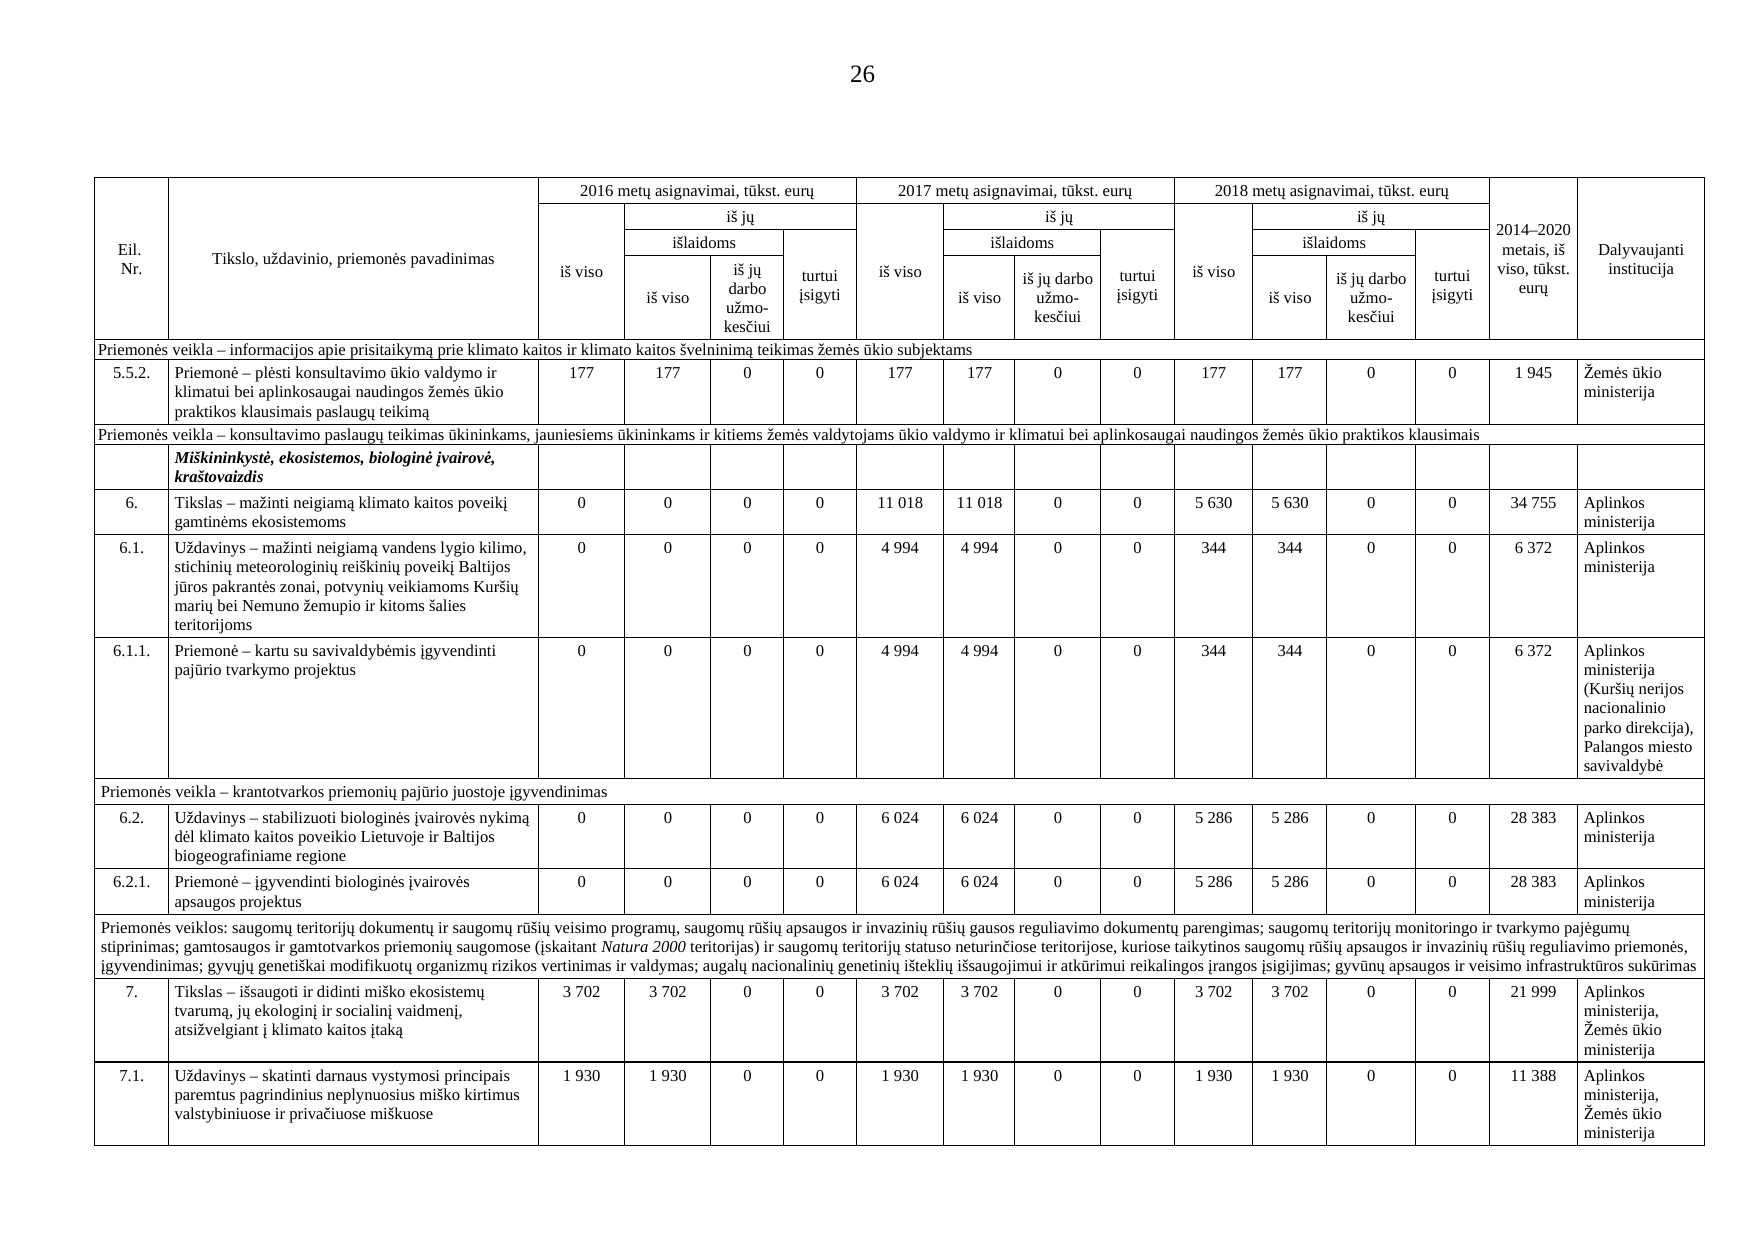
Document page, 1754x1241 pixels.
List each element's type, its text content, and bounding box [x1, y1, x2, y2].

table_header Tikslo, uždavinio, priemonės pavadinimas [169, 178, 538, 339]
table_cell iš jų [1253, 204, 1489, 229]
table_cell 5 286 [1253, 869, 1326, 913]
table_cell 1 930 [625, 1063, 710, 1145]
table_cell turtui įsigyti [784, 230, 856, 339]
table_cell [1490, 445, 1577, 489]
table_cell 5 286 [1253, 805, 1326, 868]
table_cell [784, 445, 856, 489]
table_cell 1 945 [1490, 360, 1577, 423]
table_cell Žemės ūkio ministerija [1578, 360, 1704, 423]
table_cell 3 702 [539, 979, 624, 1061]
table_cell 4 994 [944, 535, 1014, 637]
table_cell Uždavinys – skatinti darnaus vystymosi principais paremtus pagrindinius neplynuosius miško kirtimus valstybiniuose ir privačiuose miškuose [169, 1063, 538, 1145]
table_cell 4 994 [857, 638, 943, 778]
table_header Dalyvaujanti institucija [1578, 178, 1704, 339]
table_cell Uždavinys – stabilizuoti biologinės įvairovės nykimą dėl klimato kaitos poveikio Lietuvoje ir Baltijos biogeografiniame regione [169, 805, 538, 868]
table_cell 5.5.2. [95, 360, 168, 423]
table_cell [1101, 445, 1174, 489]
table_cell 3 702 [857, 979, 943, 1061]
table_cell 0 [539, 805, 624, 868]
table_cell [711, 445, 783, 489]
table_cell 0 [1416, 490, 1489, 534]
table_cell 177 [625, 360, 710, 423]
table_cell 0 [711, 490, 783, 534]
table_cell iš jų [625, 204, 856, 229]
table_cell 0 [1015, 638, 1100, 778]
table_cell 0 [784, 360, 856, 423]
table_cell 0 [1327, 638, 1415, 778]
table_cell 344 [1253, 535, 1326, 637]
table_cell 34 755 [1490, 490, 1577, 534]
table_cell 0 [625, 535, 710, 637]
table_cell 0 [1015, 1063, 1100, 1145]
table_cell Priemonė – kartu su savivaldybėmis įgyvendinti pajūrio tvarkymo projektus [169, 638, 538, 778]
table_cell 0 [539, 490, 624, 534]
table_cell [95, 445, 168, 489]
table_cell 344 [1175, 535, 1252, 637]
table_cell iš viso [857, 204, 943, 339]
table_cell 0 [711, 805, 783, 868]
table_cell 0 [1416, 535, 1489, 637]
table_cell 0 [625, 869, 710, 913]
table_cell 0 [784, 979, 856, 1061]
table_cell [857, 445, 943, 489]
table_cell 0 [711, 1063, 783, 1145]
table_cell 5 286 [1175, 869, 1252, 913]
table_cell 1 930 [1253, 1063, 1326, 1145]
table_cell 344 [1175, 638, 1252, 778]
table_cell 0 [1015, 869, 1100, 913]
table_cell 0 [711, 869, 783, 913]
table_cell Tikslas – mažinti neigiamą klimato kaitos poveikį gamtinėms ekosistemoms [169, 490, 538, 534]
table_cell 5 630 [1175, 490, 1252, 534]
table_cell [1416, 445, 1489, 489]
table_header 2014–2020 metais, iš viso, tūkst. eurų [1490, 178, 1577, 339]
table_cell Aplinkos ministerija, Žemės ūkio ministerija [1578, 979, 1704, 1061]
table_cell 0 [1101, 638, 1174, 778]
table_cell 0 [1327, 535, 1415, 637]
table_cell iš viso [1175, 204, 1252, 339]
table_cell 0 [625, 805, 710, 868]
table_cell 6.1.1. [95, 638, 168, 778]
table_cell 28 383 [1490, 805, 1577, 868]
table_cell iš viso [625, 256, 710, 339]
table_header 2018 metų asignavimai, tūkst. eurų [1175, 178, 1489, 203]
table_header Eil. Nr. [95, 178, 168, 339]
table_cell 3 702 [944, 979, 1014, 1061]
table_cell 3 702 [625, 979, 710, 1061]
table_cell 0 [539, 638, 624, 778]
table_header 2017 metų asignavimai, tūkst. eurų [857, 178, 1174, 203]
table_cell 1 930 [857, 1063, 943, 1145]
table_cell 344 [1253, 638, 1326, 778]
table_cell 3 702 [1175, 979, 1252, 1061]
table_cell 6 024 [944, 805, 1014, 868]
table_cell 0 [1101, 535, 1174, 637]
table_cell 0 [1327, 805, 1415, 868]
table_cell Priemonė – plėsti konsultavimo ūkio valdymo ir klimatui bei aplinkosaugai naudingos žemės ūkio praktikos klausimais paslaugų teikimą [169, 360, 538, 423]
table_cell 1 930 [1175, 1063, 1252, 1145]
table_cell 0 [784, 1063, 856, 1145]
table_cell 0 [1015, 979, 1100, 1061]
table_cell iš jų darbo užmo-kesčiui [711, 256, 783, 339]
table_cell 0 [539, 869, 624, 913]
table_cell 6 372 [1490, 535, 1577, 637]
table_cell iš viso [1253, 256, 1326, 339]
table_cell [1253, 445, 1326, 489]
table_cell Tikslas – išsaugoti ir didinti miško ekosistemų tvarumą, jų ekologinį ir socialinį vaidmenį, atsižvelgiant į klimato kaitos įtaką [169, 979, 538, 1061]
table_cell Miškininkystė, ekosistemos, biologinė įvairovė, kraštovaizdis [169, 445, 538, 489]
table_cell 7.1. [95, 1063, 168, 1145]
table_cell [1015, 445, 1100, 489]
table_cell Priemonės veikla – konsultavimo paslaugų teikimas ūkininkams, jauniesiems ūkininkams ir kitiems žemės valdytojams ūkio valdymo ir klimatui bei aplinkosaugai naudingos žemės ūkio praktikos klausimais [95, 425, 1704, 444]
table_cell 177 [857, 360, 943, 423]
table_cell 0 [1101, 805, 1174, 868]
table_cell 0 [1101, 869, 1174, 913]
table_cell Priemonė – įgyvendinti biologinės įvairovės apsaugos projektus [169, 869, 538, 913]
table_cell 21 999 [1490, 979, 1577, 1061]
table_cell Priemonės veiklos: saugomų teritorijų dokumentų ir saugomų rūšių veisimo programų, saugomų rūšių apsaugos ir invazinių rūšių gausos reguliavimo dokumentų parengimas; saugomų teritorijų monitoringo ir tvarkymo pajėgumų stiprinimas; gamtosaugos ir gamtotvarkos priemonių saugomose (įskaitant Natura 2000 teritorijas) ir saugomų teritorijų statuso neturinčiose teritorijose, kuriose taikytinos saugomų rūšių apsaugos ir invazinių rūšių reguliavimo priemonės, įgyvendinimas; gyvųjų genetiškai modifikuotų organizmų rizikos vertinimas ir valdymas; augalų nacionalinių genetinių išteklių išsaugojimui ir atkūrimui reikalingos įrangos įsigijimas; gyvūnų apsaugos ir veisimo infrastruktūros sukūrimas [95, 915, 1704, 978]
table_cell [1327, 445, 1415, 489]
table_cell 0 [784, 535, 856, 637]
table_cell 11 018 [944, 490, 1014, 534]
table_cell 0 [1327, 1063, 1415, 1145]
table_cell 0 [1015, 490, 1100, 534]
table_cell 0 [784, 869, 856, 913]
table_cell [1175, 445, 1252, 489]
table_cell iš viso [539, 204, 624, 339]
table_cell Uždavinys – mažinti neigiamą vandens lygio kilimo, stichinių meteorologinių reiškinių poveikį Baltijos jūros pakrantės zonai, potvynių veikiamoms Kuršių marių bei Nemuno žemupio ir kitoms šalies teritorijoms [169, 535, 538, 637]
table_cell išlaidoms [625, 230, 783, 255]
table_cell 0 [1015, 535, 1100, 637]
table_cell 6 024 [857, 869, 943, 913]
table_cell 5 630 [1253, 490, 1326, 534]
table_cell 0 [711, 535, 783, 637]
table_cell 0 [1101, 1063, 1174, 1145]
table_cell [944, 445, 1014, 489]
table_cell 0 [1416, 979, 1489, 1061]
table_cell 28 383 [1490, 869, 1577, 913]
table_cell Aplinkos ministerija [1578, 490, 1704, 534]
table_cell 0 [1416, 1063, 1489, 1145]
table_cell 6 024 [944, 869, 1014, 913]
table_cell 1 930 [539, 1063, 624, 1145]
table_cell 177 [1175, 360, 1252, 423]
table_cell 0 [625, 638, 710, 778]
table_cell 0 [539, 535, 624, 637]
table_cell Aplinkos ministerija [1578, 535, 1704, 637]
table_cell 6. [95, 490, 168, 534]
table_cell 3 702 [1253, 979, 1326, 1061]
table_cell turtui įsigyti [1101, 230, 1174, 339]
table_cell 5 286 [1175, 805, 1252, 868]
table_cell 7. [95, 979, 168, 1061]
table_cell 6.2.1. [95, 869, 168, 913]
table_cell iš jų [944, 204, 1174, 229]
table_cell 0 [1101, 360, 1174, 423]
table_cell 6 372 [1490, 638, 1577, 778]
table_cell 6 024 [857, 805, 943, 868]
table_cell iš jų darbo užmo-kesčiui [1015, 256, 1100, 339]
table_cell 0 [1101, 490, 1174, 534]
table_cell išlaidoms [1253, 230, 1415, 255]
table_cell 6.2. [95, 805, 168, 868]
table_cell 0 [711, 638, 783, 778]
table_cell 0 [784, 638, 856, 778]
table_cell 4 994 [857, 535, 943, 637]
table_cell [539, 445, 624, 489]
table_cell Aplinkos ministerija [1578, 805, 1704, 868]
table_cell turtui įsigyti [1416, 230, 1489, 339]
table_cell 0 [1101, 979, 1174, 1061]
table_cell 0 [1416, 805, 1489, 868]
table_cell Aplinkos ministerija, Žemės ūkio ministerija [1578, 1063, 1704, 1145]
table_cell 0 [1327, 869, 1415, 913]
table_cell 4 994 [944, 638, 1014, 778]
table_cell 0 [625, 490, 710, 534]
table_cell 1 930 [944, 1063, 1014, 1145]
table_cell Priemonės veikla – informacijos apie prisitaikymą prie klimato kaitos ir klimato kaitos švelninimą teikimas žemės ūkio subjektams [95, 340, 1704, 359]
table_cell 0 [711, 360, 783, 423]
table_cell išlaidoms [944, 230, 1100, 255]
table_cell [1578, 445, 1704, 489]
table_header 2016 metų asignavimai, tūkst. eurų [539, 178, 856, 203]
table_cell Priemonės veikla – krantotvarkos priemonių pajūrio juostoje įgyvendinimas [95, 779, 1704, 804]
table_cell 0 [784, 490, 856, 534]
table_cell 0 [1416, 869, 1489, 913]
table_cell 177 [1253, 360, 1326, 423]
table_cell 0 [1416, 360, 1489, 423]
table_cell 0 [1416, 638, 1489, 778]
table_cell 0 [1015, 360, 1100, 423]
table_cell 0 [1015, 805, 1100, 868]
table_cell iš jų darbo užmo-kesčiui [1327, 256, 1415, 339]
table_cell 6.1. [95, 535, 168, 637]
table_cell 0 [711, 979, 783, 1061]
table_cell 0 [1327, 979, 1415, 1061]
table_cell 0 [784, 805, 856, 868]
table_cell 0 [1327, 490, 1415, 534]
table_cell 0 [1327, 360, 1415, 423]
table_cell Aplinkos ministerija [1578, 869, 1704, 913]
table_cell Aplinkos ministerija (Kuršių nerijos nacionalinio parko direkcija), Palangos miesto savivaldybė [1578, 638, 1704, 778]
table_cell 177 [539, 360, 624, 423]
table_cell iš viso [944, 256, 1014, 339]
table_cell 177 [944, 360, 1014, 423]
table_cell 11 018 [857, 490, 943, 534]
table_cell [625, 445, 710, 489]
table_cell 11 388 [1490, 1063, 1577, 1145]
